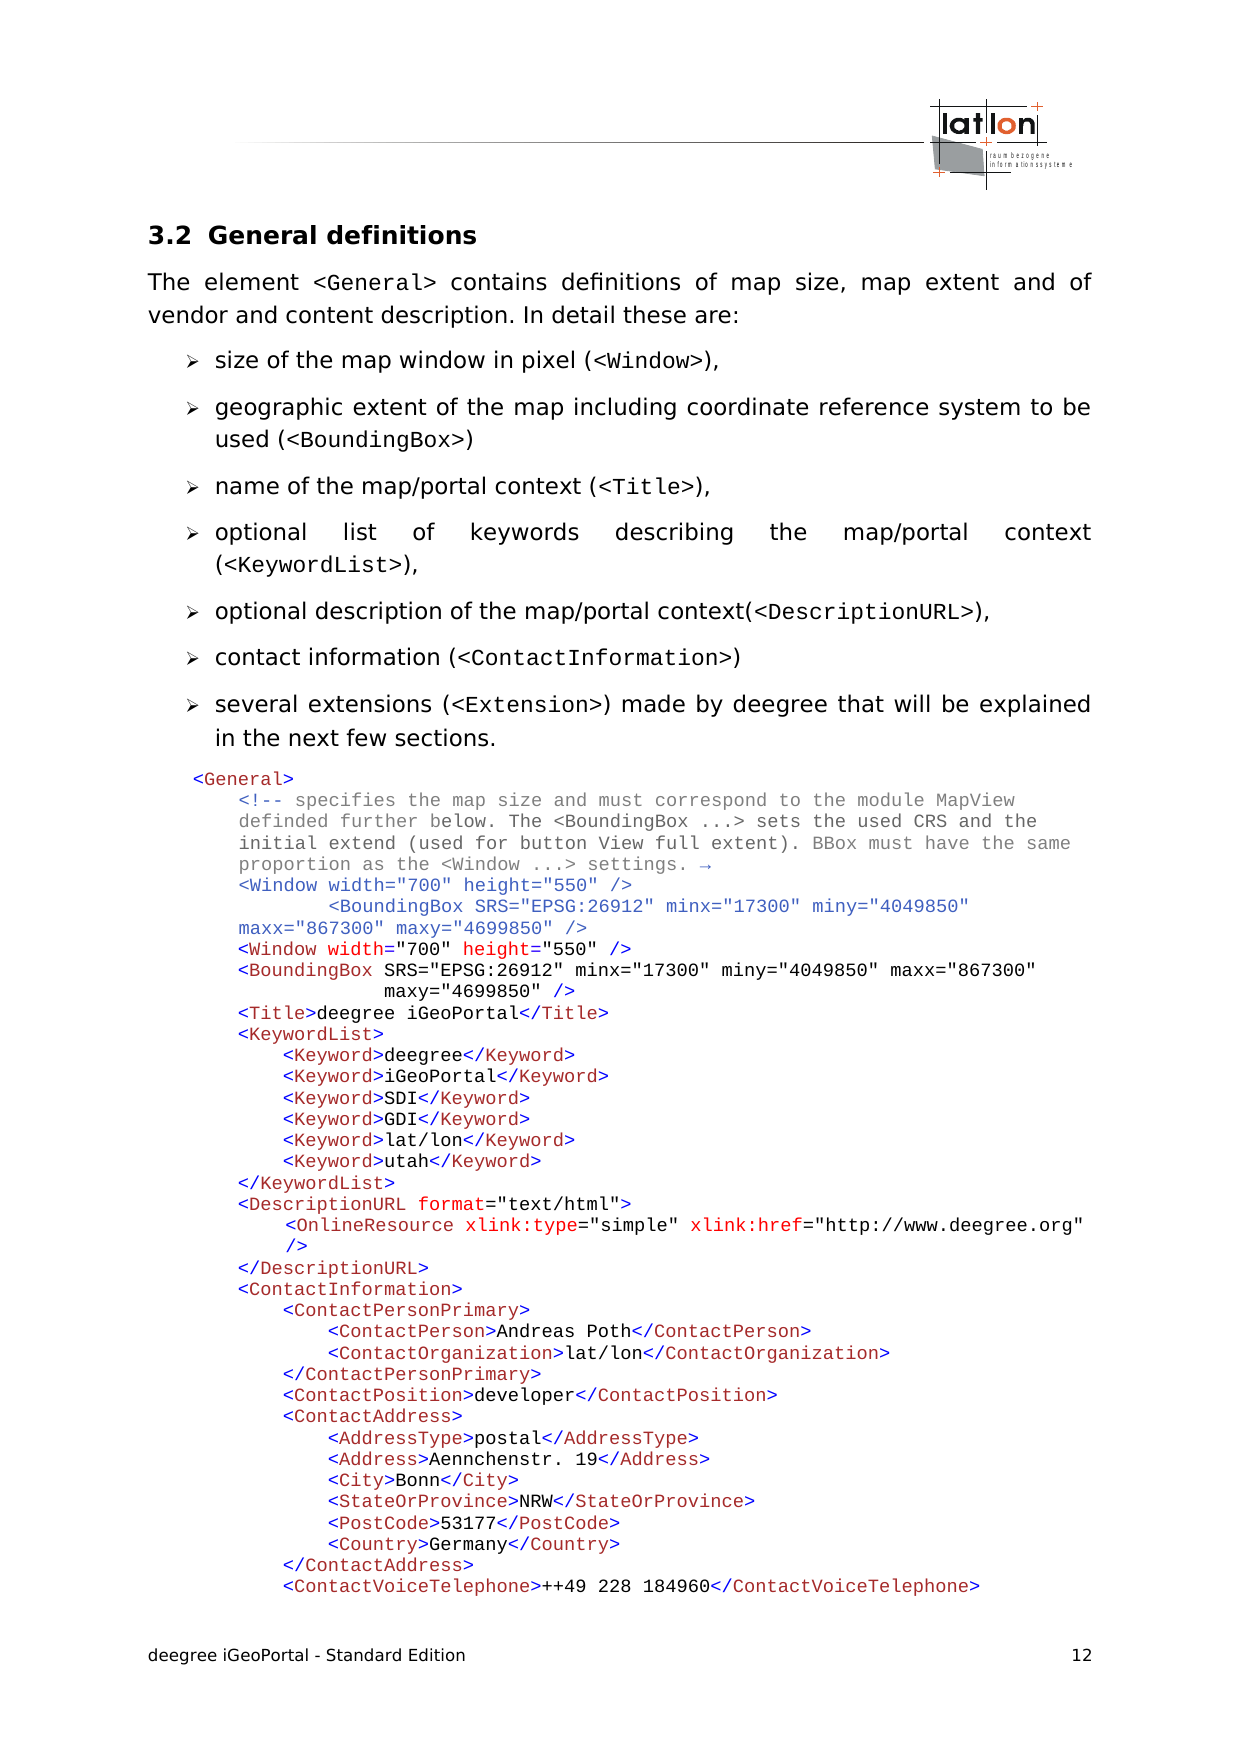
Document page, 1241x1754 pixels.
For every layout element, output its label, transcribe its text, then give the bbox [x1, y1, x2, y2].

text <City>Bonn</City> [148, 1471, 1093, 1492]
text <Country>Germany</Country> [148, 1535, 1093, 1556]
text <BoundingBox SRS="EPSG:26912" minx="17300" miny="4049850" maxx="867300" maxy="4699850" /> [148, 961, 1093, 1003]
list size of the map window in pixel (<Window>), [185, 348, 1093, 376]
list several extensions (<Extension>) made by deegree that will be explained in the next few sections. [185, 691, 1093, 751]
text <Window width="700" height="550" /> [238, 876, 1093, 897]
list geographic extent of the map including coordinate reference system to be used (<BoundingBox>) [185, 394, 1093, 454]
text </ContactAddress> [148, 1556, 1093, 1577]
text <Address>Aennchenstr. 19</Address> [148, 1450, 1093, 1471]
text <ContactInformation> [148, 1280, 1093, 1301]
text <ContactOrganization>lat/lon</ContactOrganization> [148, 1343, 1093, 1365]
text <BoundingBox SRS="EPSG:26912" minx="17300" miny="4049850" maxx="867300" maxy="4699850" /> [238, 897, 1093, 940]
text <Keyword>iGeoPortal</Keyword> [148, 1067, 1093, 1088]
text <ContactAddress> [148, 1407, 1093, 1428]
text <AddressType>postal</AddressType> [148, 1428, 1093, 1450]
text <General> [148, 770, 1093, 791]
text <DescriptionURL format="text/html"> [148, 1195, 1093, 1216]
text <ContactPerson>Andreas Poth</ContactPerson> [148, 1322, 1093, 1343]
list name of the map/portal context (<Title>), [185, 473, 1093, 501]
text <Title>deegree iGeoPortal</Title> [148, 1003, 1093, 1025]
text <Keyword>deegree</Keyword> [148, 1046, 1093, 1067]
text </KeywordList> [148, 1173, 1093, 1195]
text <Keyword>lat/lon</Keyword> [148, 1131, 1093, 1152]
text <KeywordList> [148, 1025, 1093, 1046]
text <Keyword>utah</Keyword> [148, 1152, 1093, 1173]
text <OnlineResource xlink:type="simple" xlink:href="http://www.deegree.org" /> [285, 1216, 1093, 1258]
list optional description of the map/portal context(<DescriptionURL>), [185, 598, 1093, 626]
text The element <General> contains definitions of map size, map extent and of vendor and content description. In detail these are: [148, 269, 1093, 329]
text <!-- specifies the map size and must correspond to the module MapView definded further below. The <BoundingBox ...> sets the used CRS and the initial extend (used for button View full extent). BBox must have the same proportion as the <Window ...> settings. → [238, 791, 1093, 876]
subtitle General definitions [148, 221, 1093, 251]
text </ContactPersonPrimary> [148, 1365, 1093, 1386]
list contact information (<ContactInformation>) [185, 644, 1093, 673]
text <Keyword>SDI</Keyword> [148, 1088, 1093, 1110]
text <PostCode>53177</PostCode> [148, 1513, 1093, 1535]
text <ContactVoiceTelephone>++49 228 184960</ContactVoiceTelephone> [148, 1577, 1093, 1598]
text </DescriptionURL> [148, 1258, 1093, 1280]
list optional list of keywords describing the map/portal context (<KeywordList>), [185, 519, 1093, 580]
text <ContactPersonPrimary> [148, 1301, 1093, 1322]
text <Keyword>GDI</Keyword> [148, 1110, 1093, 1131]
text <StateOrProvince>NRW</StateOrProvince> [148, 1492, 1093, 1513]
text <ContactPosition>developer</ContactPosition> [148, 1386, 1093, 1407]
text <Window width="700" height="550" /> [148, 940, 1093, 961]
